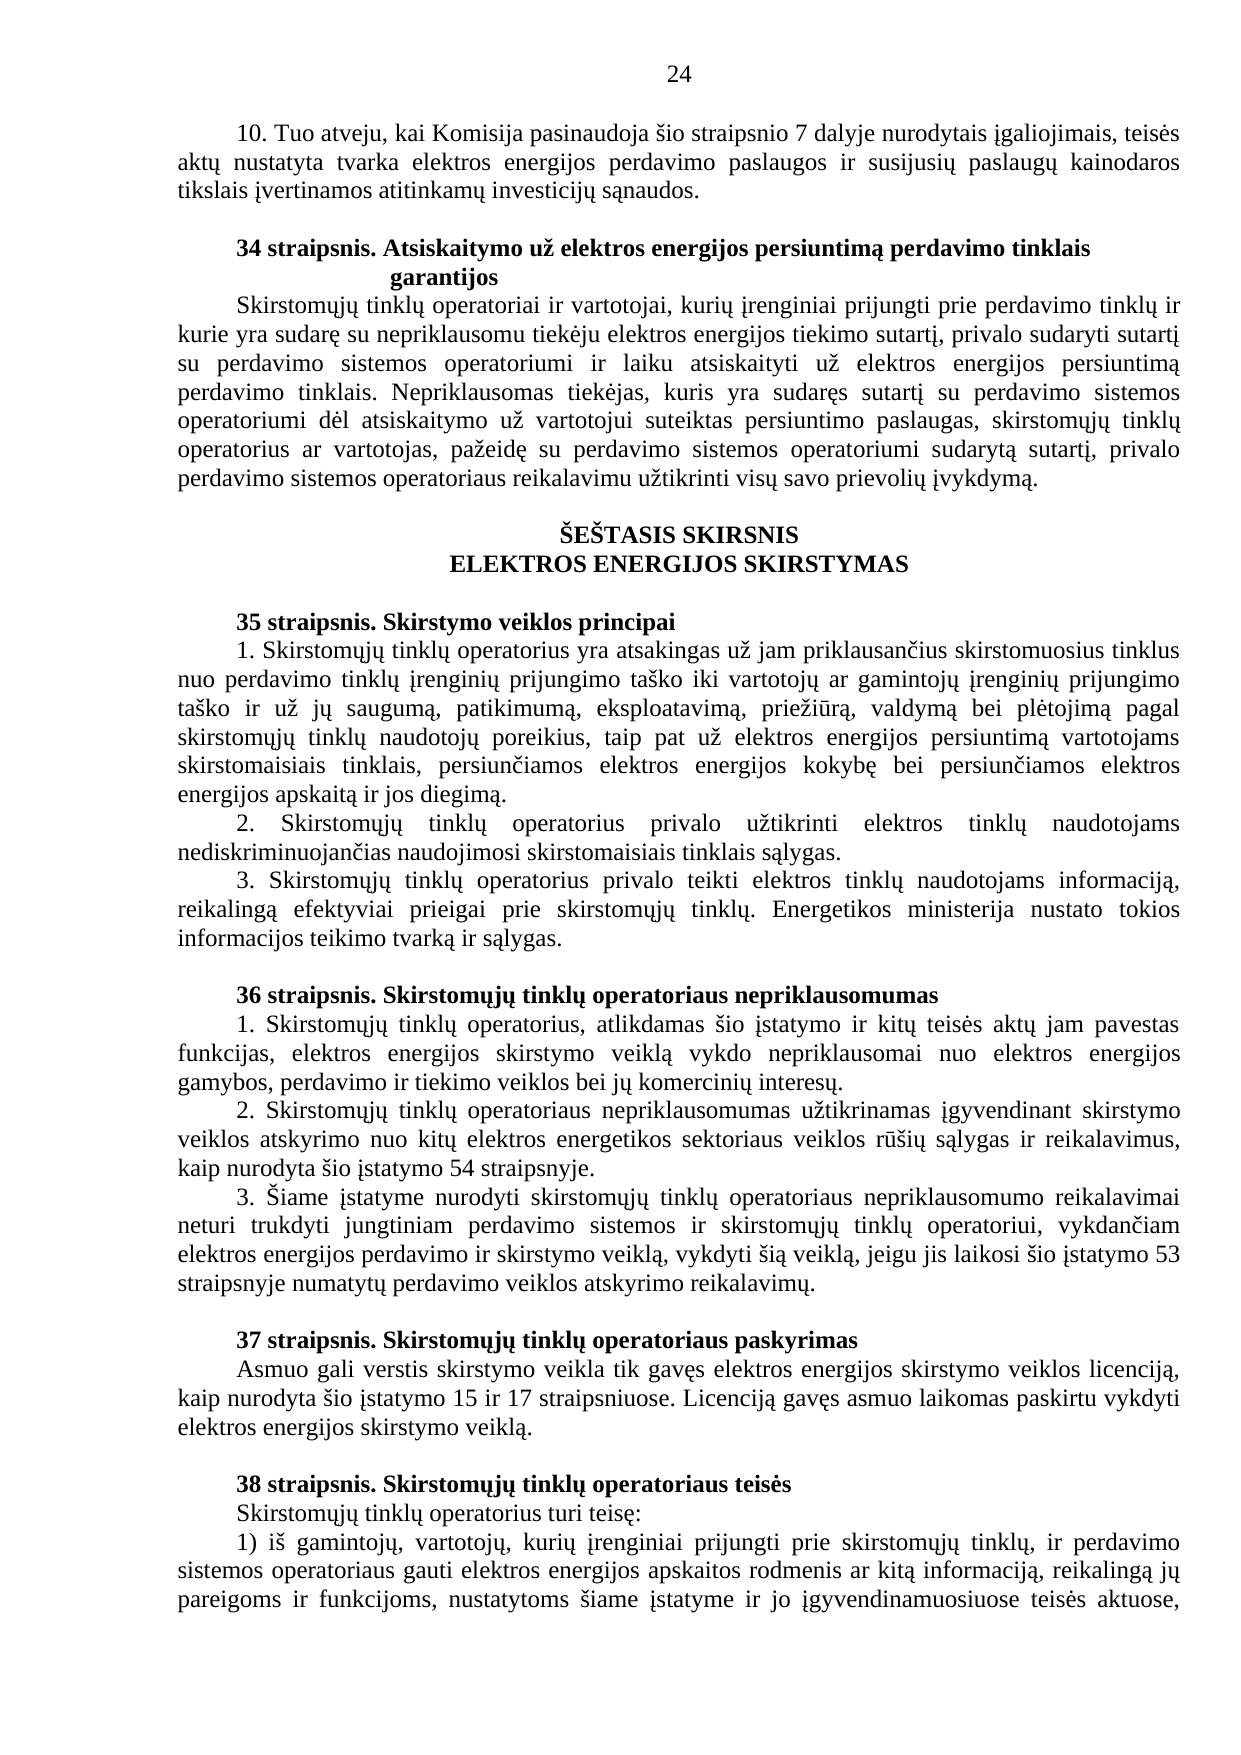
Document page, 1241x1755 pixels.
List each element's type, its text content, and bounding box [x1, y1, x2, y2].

text 10. Tuo atveju, kai Komisija pasinaudoja šio straipsnio 7 dalyje nurodytais įgaliojimais, teisės aktų nustatyta tvarka elektros energijos perdavimo paslaugos ir susijusių paslaugų kainodaros tikslais įvertinamos atitinkamų investicijų sąnaudos. [177, 118, 1181, 204]
text Skirstomųjų tinklų operatorius turi teisę: [177, 1498, 1181, 1527]
text 34 straipsnis. Atsiskaitymo už elektros energijos persiuntimą perdavimo tinklais garantijos [236, 233, 1181, 291]
text Skirstomųjų tinklų operatoriai ir vartotojai, kurių įrenginiai prijungti prie perdavimo tinklų ir kurie yra sudarę su nepriklausomu tiekėju elektros energijos tiekimo sutartį, privalo sudaryti sutartį su perdavimo sistemos operatoriumi ir laiku atsiskaityti už elektros energijos persiuntimą perdavimo tinklais. Nepriklausomas tiekėjas, kuris yra sudaręs sutartį su perdavimo sistemos operatoriumi dėl atsiskaitymo už vartotojui suteiktas persiuntimo paslaugas, skirstomųjų tinklų operatorius ar vartotojas, pažeidę su perdavimo sistemos operatoriumi sudarytą sutartį, privalo perdavimo sistemos operatoriaus reikalavimu užtikrinti visų savo prievolių įvykdymą. [177, 291, 1181, 492]
text 1. Skirstomųjų tinklų operatorius, atlikdamas šio įstatymo ir kitų teisės aktų jam pavestas funkcijas, elektros energijos skirstymo veiklą vykdo nepriklausomai nuo elektros energijos gamybos, perdavimo ir tiekimo veiklos bei jų komercinių interesų. [177, 1009, 1181, 1096]
text 1. Skirstomųjų tinklų operatorius yra atsakingas už jam priklausančius skirstomuosius tinklus nuo perdavimo tinklų įrenginių prijungimo taško iki vartotojų ar gamintojų įrenginių prijungimo taško ir už jų saugumą, patikimumą, eksploatavimą, priežiūrą, valdymą bei plėtojimą pagal skirstomųjų tinklų naudotojų poreikius, taip pat už elektros energijos persiuntimą vartotojams skirstomaisiais tinklais, persiunčiamos elektros energijos kokybę bei persiunčiamos elektros energijos apskaitą ir jos diegimą. [177, 636, 1181, 808]
text 2. Skirstomųjų tinklų operatoriaus nepriklausomumas užtikrinamas įgyvendinant skirstymo veiklos atskyrimo nuo kitų elektros energetikos sektoriaus veiklos rūšių sąlygas ir reikalavimus, kaip nurodyta šio įstatymo 54 straipsnyje. [177, 1096, 1181, 1182]
text 37 straipsnis. Skirstomųjų tinklų operatoriaus paskyrimas [177, 1326, 1181, 1354]
text ŠEŠTASIS SKIRSNIS [177, 521, 1181, 549]
text 3. Šiame įstatyme nurodyti skirstomųjų tinklų operatoriaus nepriklausomumo reikalavimai neturi trukdyti jungtiniam perdavimo sistemos ir skirstomųjų tinklų operatoriui, vykdančiam elektros energijos perdavimo ir skirstymo veiklą, vykdyti šią veiklą, jeigu jis laikosi šio įstatymo 53 straipsnyje numatytų perdavimo veiklos atskyrimo reikalavimų. [177, 1182, 1181, 1297]
text 36 straipsnis. Skirstomųjų tinklų operatoriaus nepriklausomumas [177, 981, 1181, 1009]
text 2. Skirstomųjų tinklų operatorius privalo užtikrinti elektros tinklų naudotojams nediskriminuojančias naudojimosi skirstomaisiais tinklais sąlygas. [177, 808, 1181, 866]
text 35 straipsnis. Skirstymo veiklos principai [177, 607, 1181, 636]
text Asmuo gali verstis skirstymo veikla tik gavęs elektros energijos skirstymo veiklos licenciją, kaip nurodyta šio įstatymo 15 ir 17 straipsniuose. Licenciją gavęs asmuo laikomas paskirtu vykdyti elektros energijos skirstymo veiklą. [177, 1354, 1181, 1441]
text ELEKTROS ENERGIJOS SKIRSTYMAS [177, 549, 1181, 578]
text 3. Skirstomųjų tinklų operatorius privalo teikti elektros tinklų naudotojams informaciją, reikalingą efektyviai prieigai prie skirstomųjų tinklų. Energetikos ministerija nustato tokios informacijos teikimo tvarką ir sąlygas. [177, 866, 1181, 952]
text 38 straipsnis. Skirstomųjų tinklų operatoriaus teisės [177, 1469, 1181, 1498]
text 1) iš gamintojų, vartotojų, kurių įrenginiai prijungti prie skirstomųjų tinklų, ir perdavimo sistemos operatoriaus gauti elektros energijos apskaitos rodmenis ar kitą informaciją, reikalingą jų pareigoms ir funkcijoms, nustatytoms šiame įstatyme ir jo įgyvendinamuosiuose teisės aktuose, [177, 1527, 1181, 1613]
